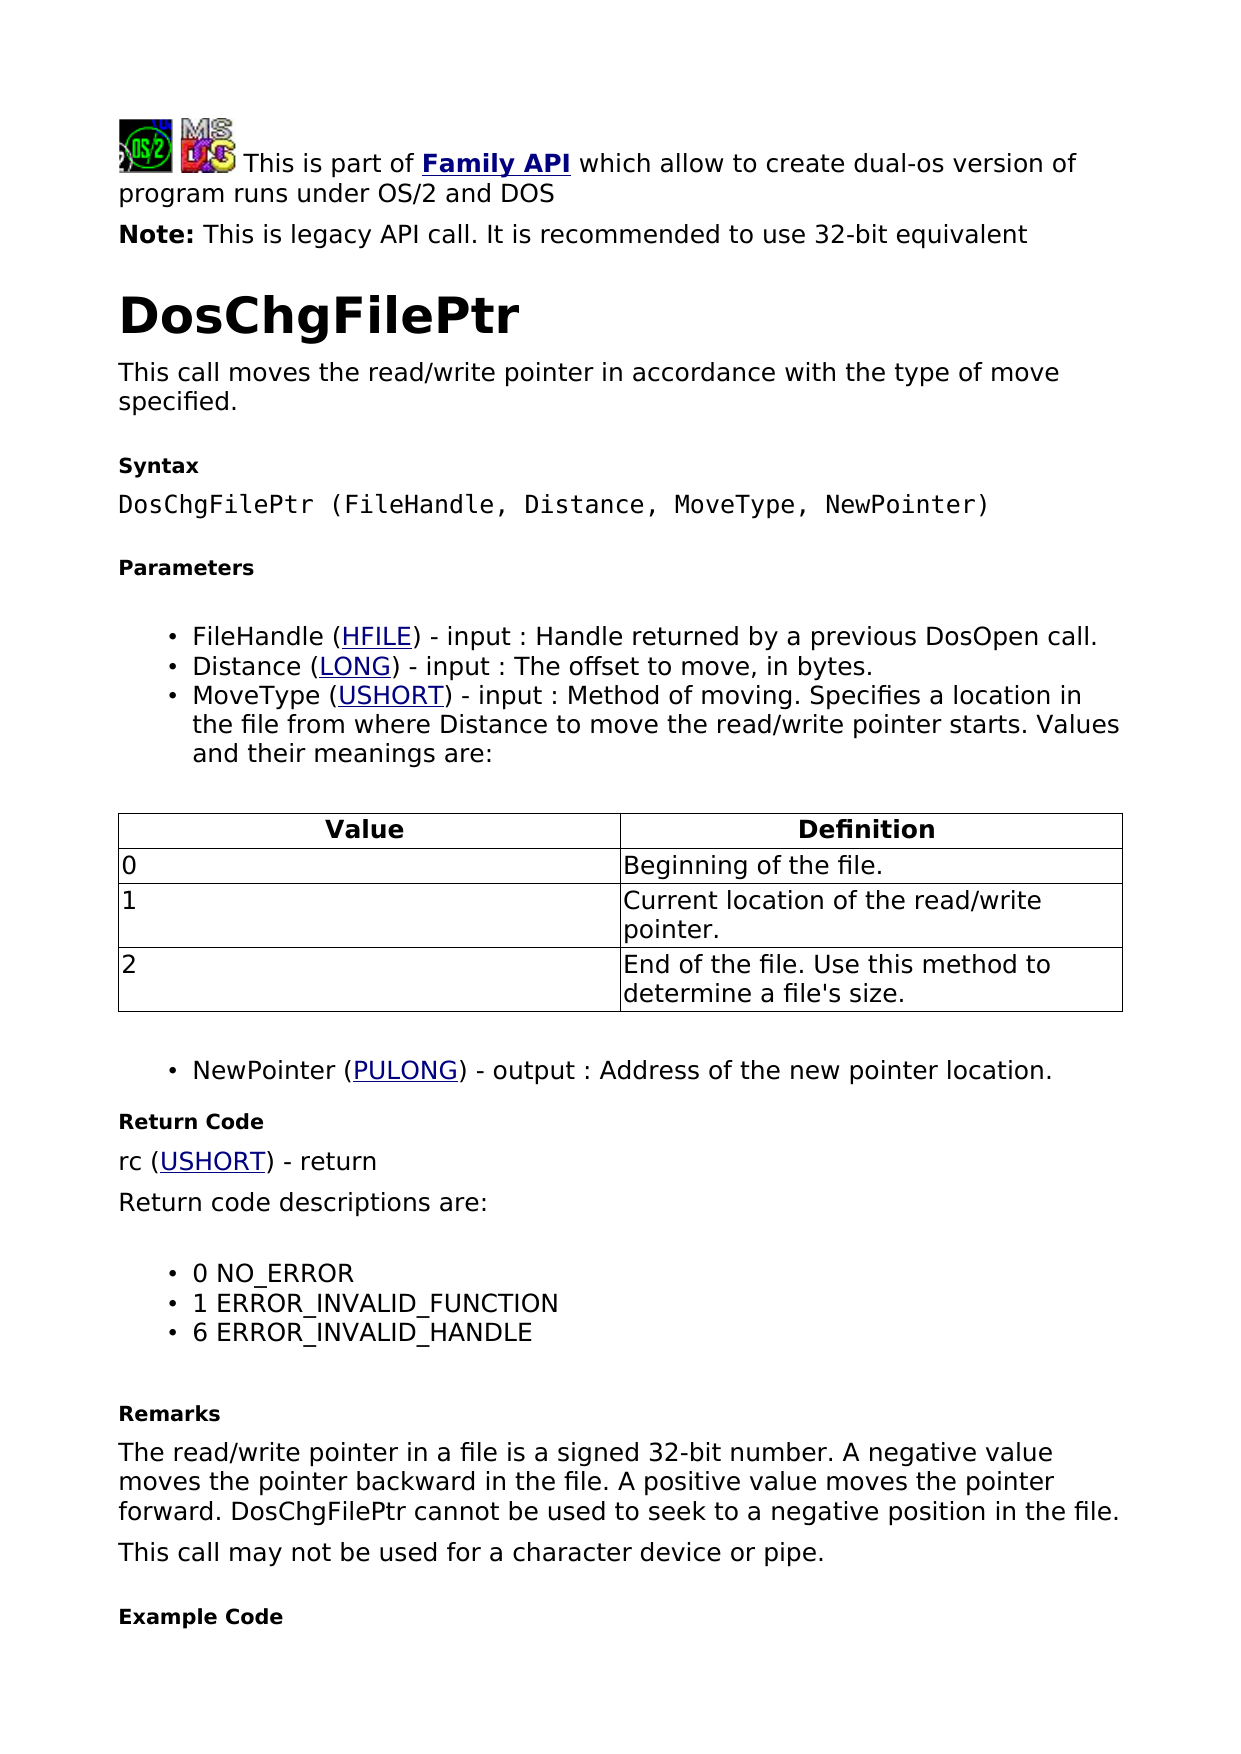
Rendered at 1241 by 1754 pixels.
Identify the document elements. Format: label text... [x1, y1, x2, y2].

picture [118, 118, 173, 173]
text Note: This is legacy API call. It is recommended to use 32-bit equivalent [118, 220, 1122, 249]
text This is part of Family API which allow to create dual-os version of program runs under OS/2 and DOS [118, 118, 1122, 208]
list NewPointer (PULONG) - output : Address of the new pointer location. [177, 1056, 1122, 1085]
table_header Value [119, 814, 620, 848]
list FileHandle (HFILE) - input : Handle returned by a previous DosOpen call. [177, 623, 1122, 652]
text rc (USHORT) - return [118, 1147, 1122, 1176]
table_cell Current location of the read/write pointer. [621, 884, 1122, 947]
table_cell End of the file. Use this method to determine a file's size. [621, 948, 1122, 1011]
table_cell 2 [119, 948, 620, 1011]
table_cell 1 [119, 884, 620, 947]
list 6 ERROR_INVALID_HANDLE [177, 1318, 1122, 1347]
text This call may not be used for a character device or pipe. [118, 1538, 1122, 1567]
picture [180, 118, 236, 173]
text Return code descriptions are: [118, 1188, 1122, 1218]
subtitle DosChgFilePtr [118, 287, 1122, 345]
subtitle Syntax [118, 454, 1122, 478]
list 1 ERROR_INVALID_FUNCTION [177, 1289, 1122, 1318]
list 0 NO_ERROR [177, 1259, 1122, 1289]
text This call moves the read/write pointer in accordance with the type of move specified. [118, 358, 1122, 416]
text The read/write pointer in a file is a signed 32-bit number. A negative value moves the pointer backward in the file. A positive value moves the pointer forward. DosChgFilePtr cannot be used to seek to a negative position in the file. [118, 1438, 1122, 1526]
table_header Definition [621, 814, 1122, 848]
list Distance (LONG) - input : The offset to move, in bytes. [177, 652, 1122, 681]
subtitle Parameters [118, 556, 1122, 581]
text DosChgFilePtr (FileHandle, Distance, MoveType, NewPointer) [118, 490, 1122, 519]
subtitle Return Code [118, 1110, 1122, 1134]
table_cell Beginning of the file. [621, 849, 1122, 883]
subtitle Remarks [118, 1402, 1122, 1426]
table_cell 0 [119, 849, 620, 883]
list MoveType (USHORT) - input : Method of moving. Specifies a location in the file from where Distance to move the read/write pointer starts. Values and their meanings are: [177, 681, 1122, 768]
subtitle Example Code [118, 1605, 1122, 1629]
